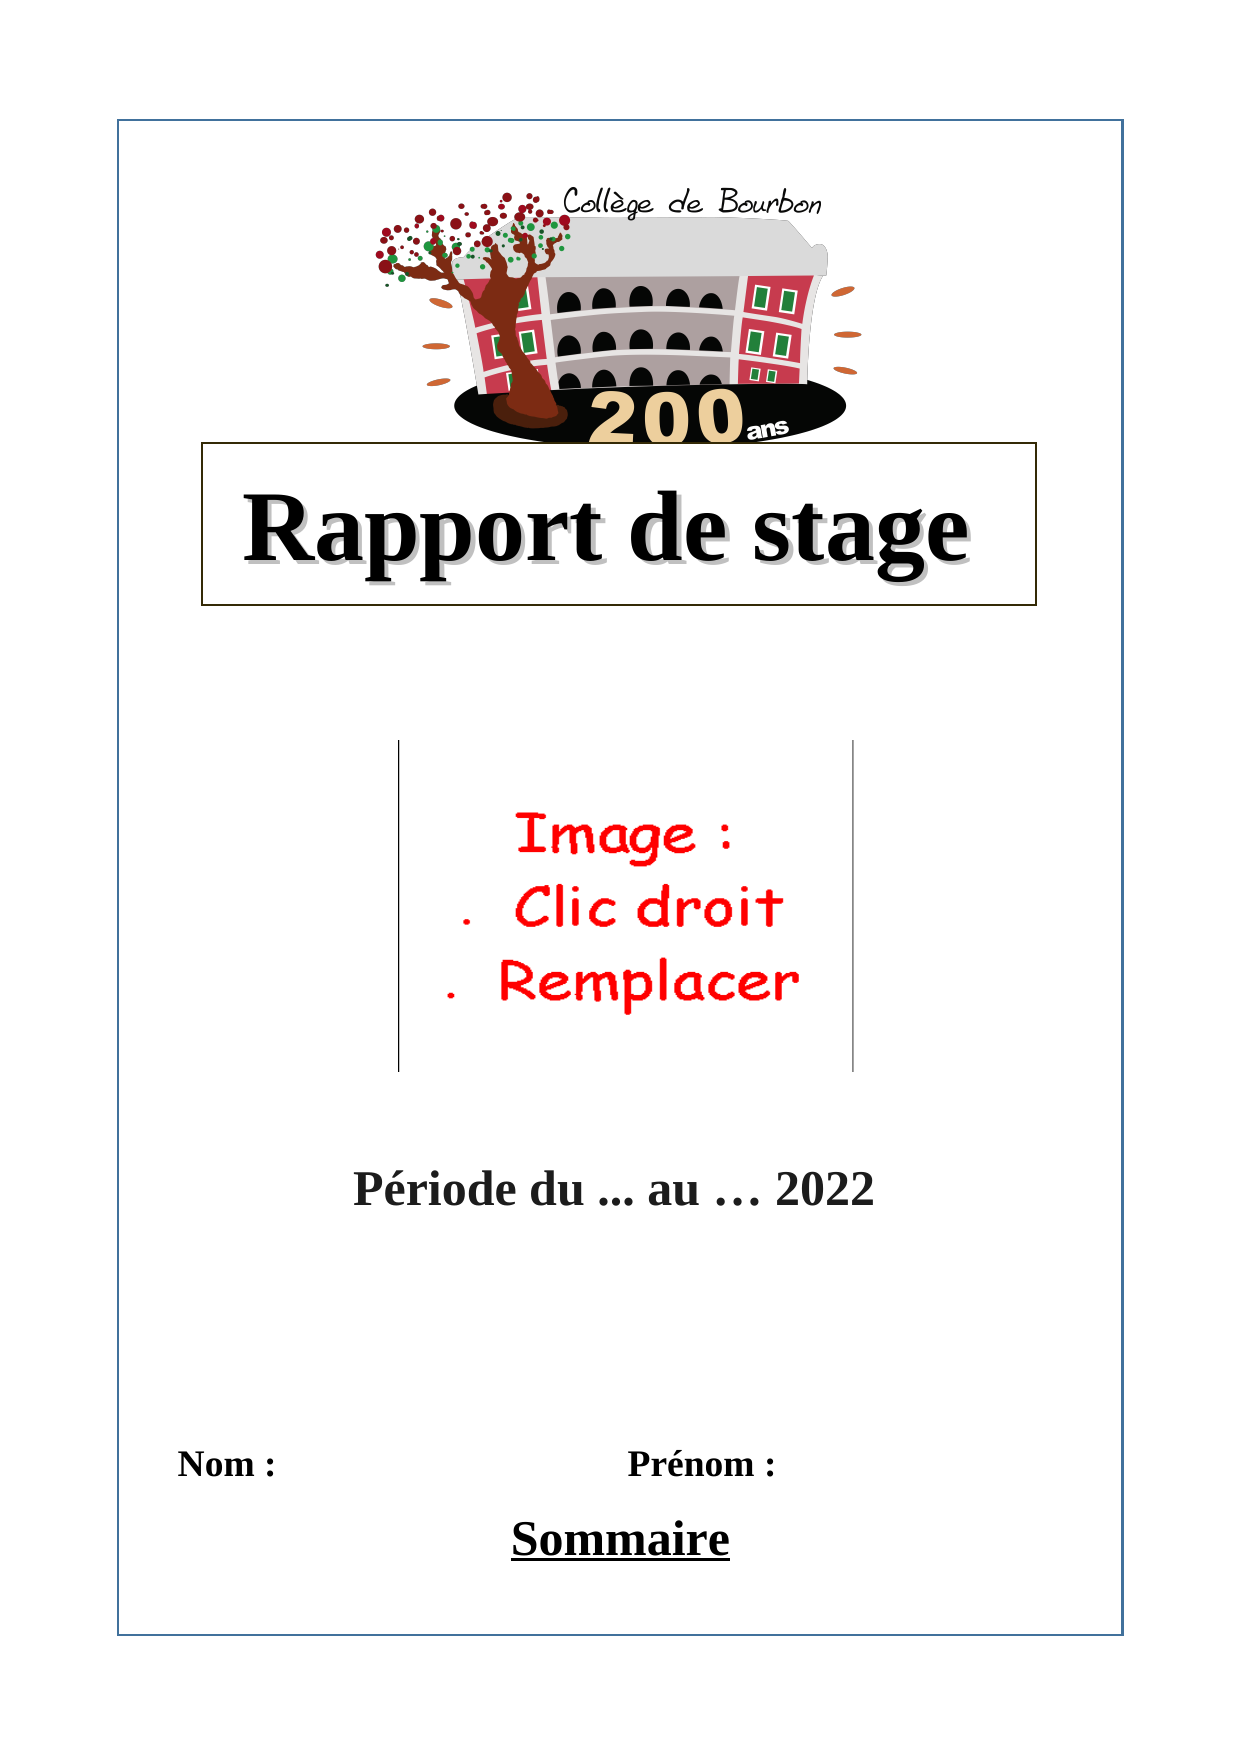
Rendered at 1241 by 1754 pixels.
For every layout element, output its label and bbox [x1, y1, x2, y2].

picture [398, 740, 854, 1072]
